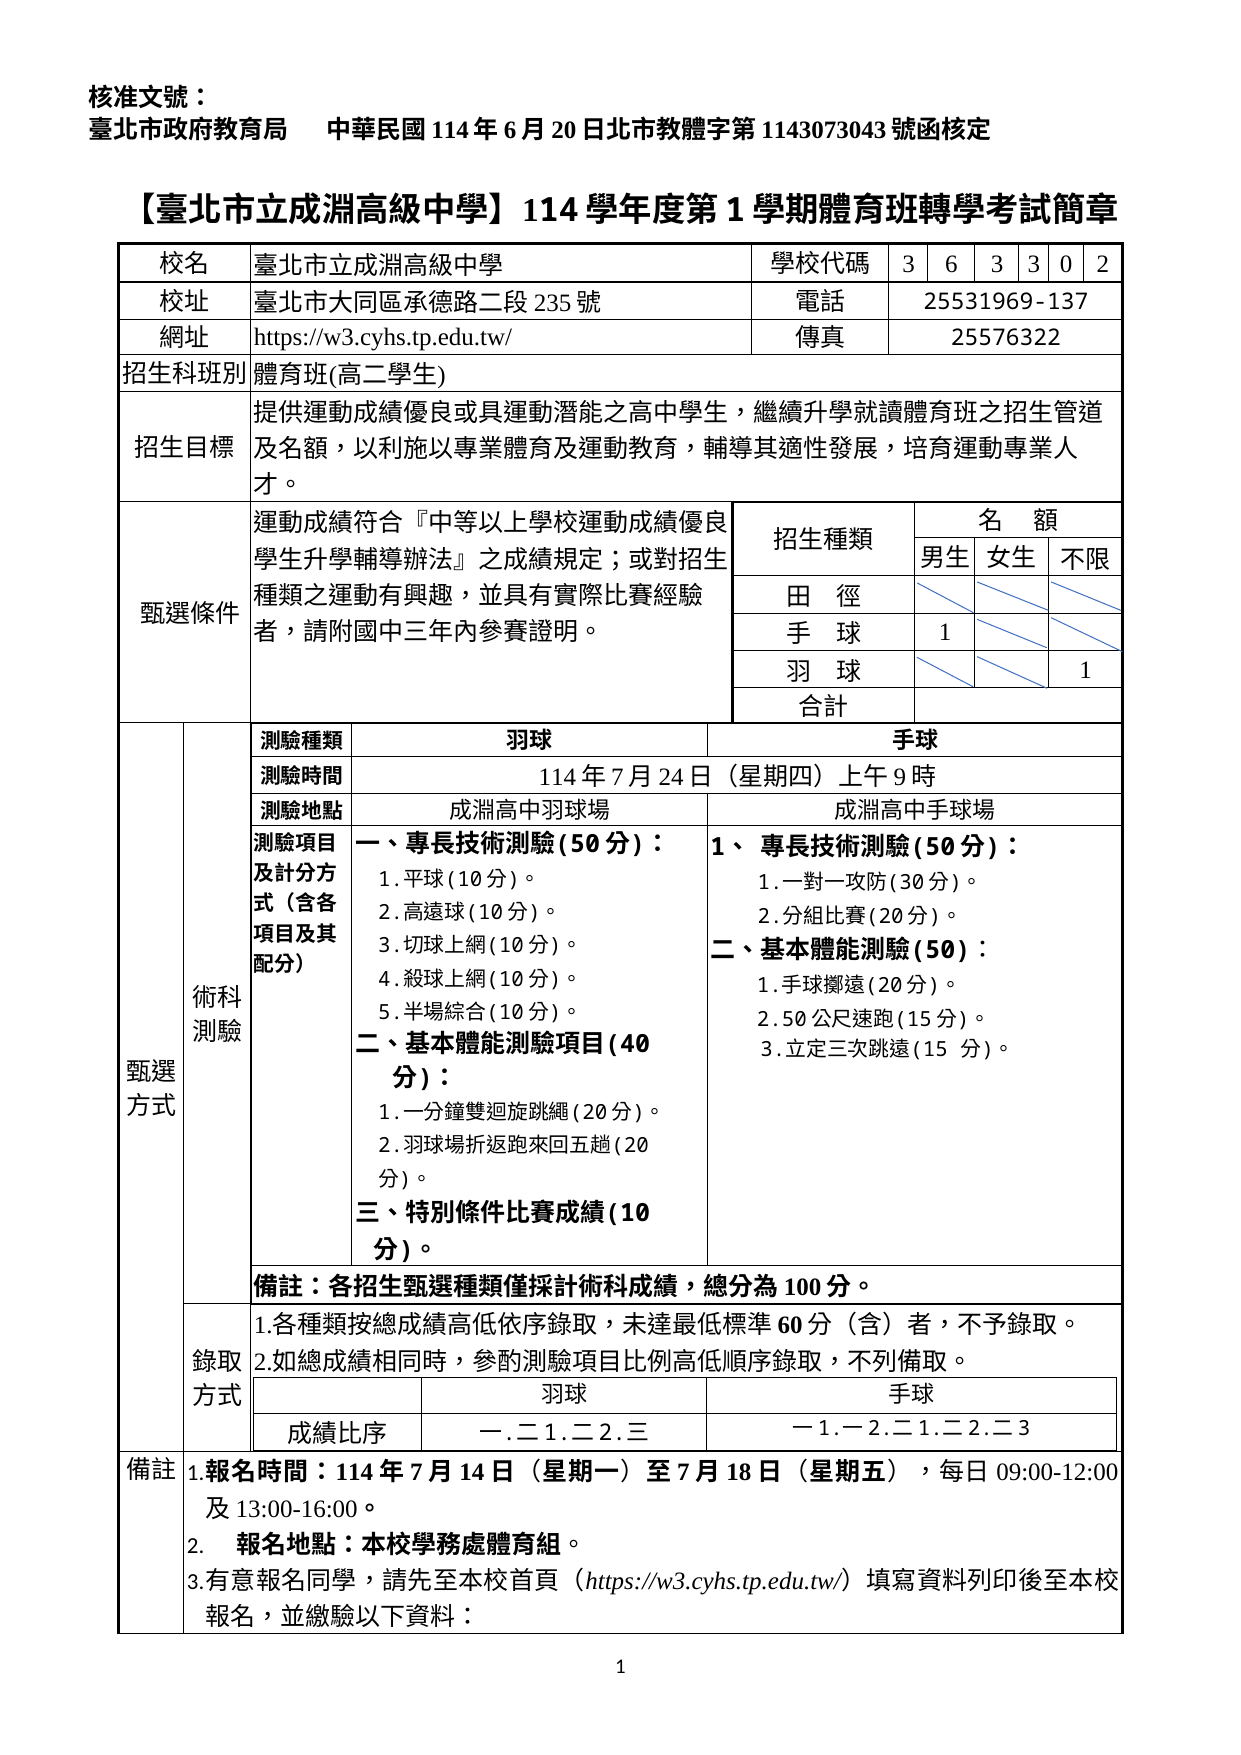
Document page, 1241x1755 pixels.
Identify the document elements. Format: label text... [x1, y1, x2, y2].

table_cell 招生種類 [734, 503, 914, 575]
table_cell 測驗種類 [252, 724, 351, 756]
table_cell 一1.一2.二1.二2.二3 [707, 1414, 1116, 1450]
table_cell 甄選 方式 [120, 723, 183, 1451]
table_cell [1049, 576, 1121, 613]
table_cell 網址 [120, 320, 250, 354]
table_header 手球 [707, 1378, 1116, 1412]
table_cell 不限 [1049, 538, 1121, 575]
table_cell 校址 [120, 283, 250, 319]
table_cell 成淵高中羽球場 [352, 794, 707, 825]
table_cell 體育班(高二學生) [251, 355, 1121, 391]
table_header 3 [889, 245, 927, 281]
table_cell 備註：各招生甄選種類僅採計術科成績，總分為100分。 [252, 1266, 1121, 1303]
table_cell 測驗項目及計分方式（含各項目及其配分） [252, 826, 351, 1265]
table_cell 錄取 方式 [184, 1304, 250, 1451]
table_cell 招生科班別 [120, 355, 250, 391]
table_cell https://w3.cyhs.tp.edu.tw/ [251, 320, 751, 354]
table_header 羽球 [422, 1378, 706, 1412]
table_cell 1 [915, 614, 974, 650]
table_header 6 [928, 245, 974, 281]
table_cell 臺北市大同區承德路二段235號 [251, 283, 751, 319]
table_cell 備註 [120, 1452, 183, 1633]
table_cell 一.二1.二2.三 [422, 1414, 706, 1450]
table_cell 電話 [752, 283, 888, 319]
table_cell 報名時間：114年7月14日（星期一）至7月18日（星期五），每日09:00-12:00及13:00-16:00。 報名地點：本校學務處體育組。 有意報名同學，請先至本校首頁（https://w3.cyhs.tp.edu.tw/）填寫資料列印後至本校報名，並繳驗以下資料： 報名表（正本）（附件1）。 身分證明文件影本（正本驗畢後歸還）。 學歷證件：在學證明（或畢業證書）。 參賽成績證明影本（正本驗畢後歸還）。 家長同意書（附件2）。 健康聲明切結書（附件3）。 報考切結書（附件4）。 需自備2吋大頭照2張。 回郵信封乙個（寄發成績單，請貼28元掛號郵票）。 其他：……（學校需檢閱之資料）。(無學校需檢閱之資料，請刪除) 報名費用： 報名學生每人繳交報名作業費：新臺幣700元（含報名費及術科測驗費）。 低收入戶子女或其直系血親尊親屬支領失業給付者，免收各項報名費用，但須隨報名資料檢附下列相關證明文件（其有效日期以涵蓋報名日期為準）： 低收入戶子女：應檢附鄉（鎮、市、區）公所核發之低收入戶證明正本（如為影本，須由核發單位加註「與正本相符」）。 直系血親尊親屬支領失業給付者：應檢附公立就業服務機構核發之失業【再】認定、失業給付申請書暨給付收據及戶口名簿影本。 中低收入戶子女，報名作業費減為新臺幣280元整，報名時應檢附鄉(鎮、市、區)公所核發之中低收入戶證明文件正本及戶口名簿影本。 測驗時間：114年7月24日（星期四）上午9時整。 參加運動測驗時，應著運動服裝。患有氣喘、心臟血管疾病、癲癇症或重大疾病等不適劇烈運動者，不宜參加體育班甄選。 放榜日期：114年7月25日（星期五）。 成績複查：114年7月25日（星期五）由考生或家長（監護人或法定代理人）親自向本校招生委員會提出申請，不受理郵寄申請。 報到日期：114年8月1日（星期五）上午9時至12時。 經錄取且已完成報到者，如欲放棄錄取資格，應於114年8月4日（星期一）下午2時前填具「放棄錄取資格聲明書」（附件7），由考生或家長（監護人或法定代理人）親送至錄取學校辦理放棄錄取資格。未完成放棄錄取資格者，不得至其他入學管道報到，經查證屬實者，將取消後項考試錄取資格。 就讀體育班學生，依「高級中等以下學校體育班設立辦法」第19條規定，學生因故不適宜繼續在原班就讀或就讀之體育班經依第23條規定減少發展之運動種類、減班或停辦時，學校應積極輔導其轉班或轉校。必要時，得由各該主管機關轉介至其他學校。 身心障礙學生如需要考場特殊服務，請填寫身心障礙考生應考服務申請表（如附件5）並於報名時一併提出申請。 本校對於學生個人資料蒐集、處理及利用之使用範圍、目的、對象及使用期間等相關規範告知事項（如附件9），請考生詳細閱讀。 如遇天然災害或因不可抗力之因素，經行政院人事行政總處發布停止上班或上課，亦或因疫情影響而有未能如期辦理之因素，則考試延後舉行，延後時間於本校網站公布。 本簡章經本校特色招生委員會審議通過，未盡事宜悉依相關法令辦理，如有補充事項，公布於本校網站，請應試者自行上網查閱。 [184, 1452, 1121, 1633]
text 臺北市政府教育局 中華民國114年6月20日北市教體字第1143073043號函核定 [89, 112, 1152, 146]
table_cell 成淵高中手球場 [708, 794, 1121, 825]
table_cell 提供運動成績優良或具運動潛能之高中學生，繼續升學就讀體育班之招生管道及名額，以利施以專業體育及運動教育，輔導其適性發展，培育運動專業人才。 [251, 392, 1121, 501]
table_cell 專長技術測驗(50分)： 1.一對一攻防(30分)。 2.分組比賽(20分)。 二、基本體能測驗(50)： 1.手球擲遠(20分)。 2.50公尺速跑(15分)。 3.立定三次跳遠(15 分)。 [708, 826, 1121, 1265]
table_cell 一、專長技術測驗(50分)： 1.平球(10分)。 2.高遠球(10分)。 3.切球上網(10分)。 4.殺球上網(10分)。 5.半場綜合(10分)。 二、基本體能測驗項目(40分)： 1.一分鐘雙迴旋跳繩(20分)。 2.羽球場折返跑來回五趟(20分)。 三、特別條件比賽成績(10分)。 [352, 826, 707, 1265]
table_cell 術科 測驗 [184, 723, 250, 1303]
text 核准文號： [89, 83, 1152, 112]
table_header [254, 1378, 421, 1412]
table_cell [975, 614, 1048, 650]
table_cell 合計 [734, 688, 914, 722]
table_cell 招生目標 [120, 392, 250, 501]
table_cell 1 [1049, 651, 1121, 687]
table_header 3 [1019, 245, 1048, 281]
table_cell 測驗時間 [252, 757, 351, 793]
table_cell [915, 651, 974, 687]
table_cell 名 額 [915, 503, 1121, 537]
table_cell 羽 球 [734, 651, 914, 687]
table_cell 成績比序 [254, 1414, 421, 1450]
table_cell 測驗地點 [252, 794, 351, 825]
table_header 學校代碼 [752, 245, 888, 281]
table_cell 田 徑 [734, 576, 914, 613]
table_cell [975, 651, 1048, 687]
table_cell 甄選條件 [120, 502, 250, 722]
table_cell 25576322 [889, 320, 1121, 354]
table_cell 手球 [708, 724, 1121, 756]
table_cell 1.各種類按總成績高低依序錄取，未達最低標準60分（含）者，不予錄取。 2.如總成績相同時，參酌測驗項目比例高低順序錄取，不列備取。 [251, 1305, 1121, 1451]
table_cell [1049, 614, 1121, 650]
table_cell 114年7月24日（星期四）上午9時 [352, 757, 1121, 793]
table_cell [915, 688, 1121, 722]
table_cell 運動成績符合『中等以上學校運動成績優良學生升學輔導辦法』之成績規定；或對招生種類之運動有興趣，並具有實際比賽經驗者，請附國中三年內參賽證明。 [251, 502, 731, 722]
table_cell 羽球 [352, 724, 707, 756]
table_cell 25531969-137 [889, 283, 1121, 319]
table_cell 男生 [915, 538, 974, 575]
table_cell [975, 576, 1048, 613]
table_header 3 [975, 245, 1018, 281]
table_cell 女生 [975, 538, 1048, 575]
table_cell 手 球 [734, 614, 914, 650]
table_header 校名 [120, 245, 250, 281]
table_header 臺北市立成淵高級中學 [251, 245, 751, 281]
text 【臺北市立成淵高級中學】114學年度第1學期體育班轉學考試簡章 [89, 183, 1152, 232]
table_cell [915, 576, 974, 613]
table_header 2 [1084, 245, 1121, 281]
table_cell 傳真 [752, 320, 888, 354]
table_header 0 [1049, 245, 1083, 281]
